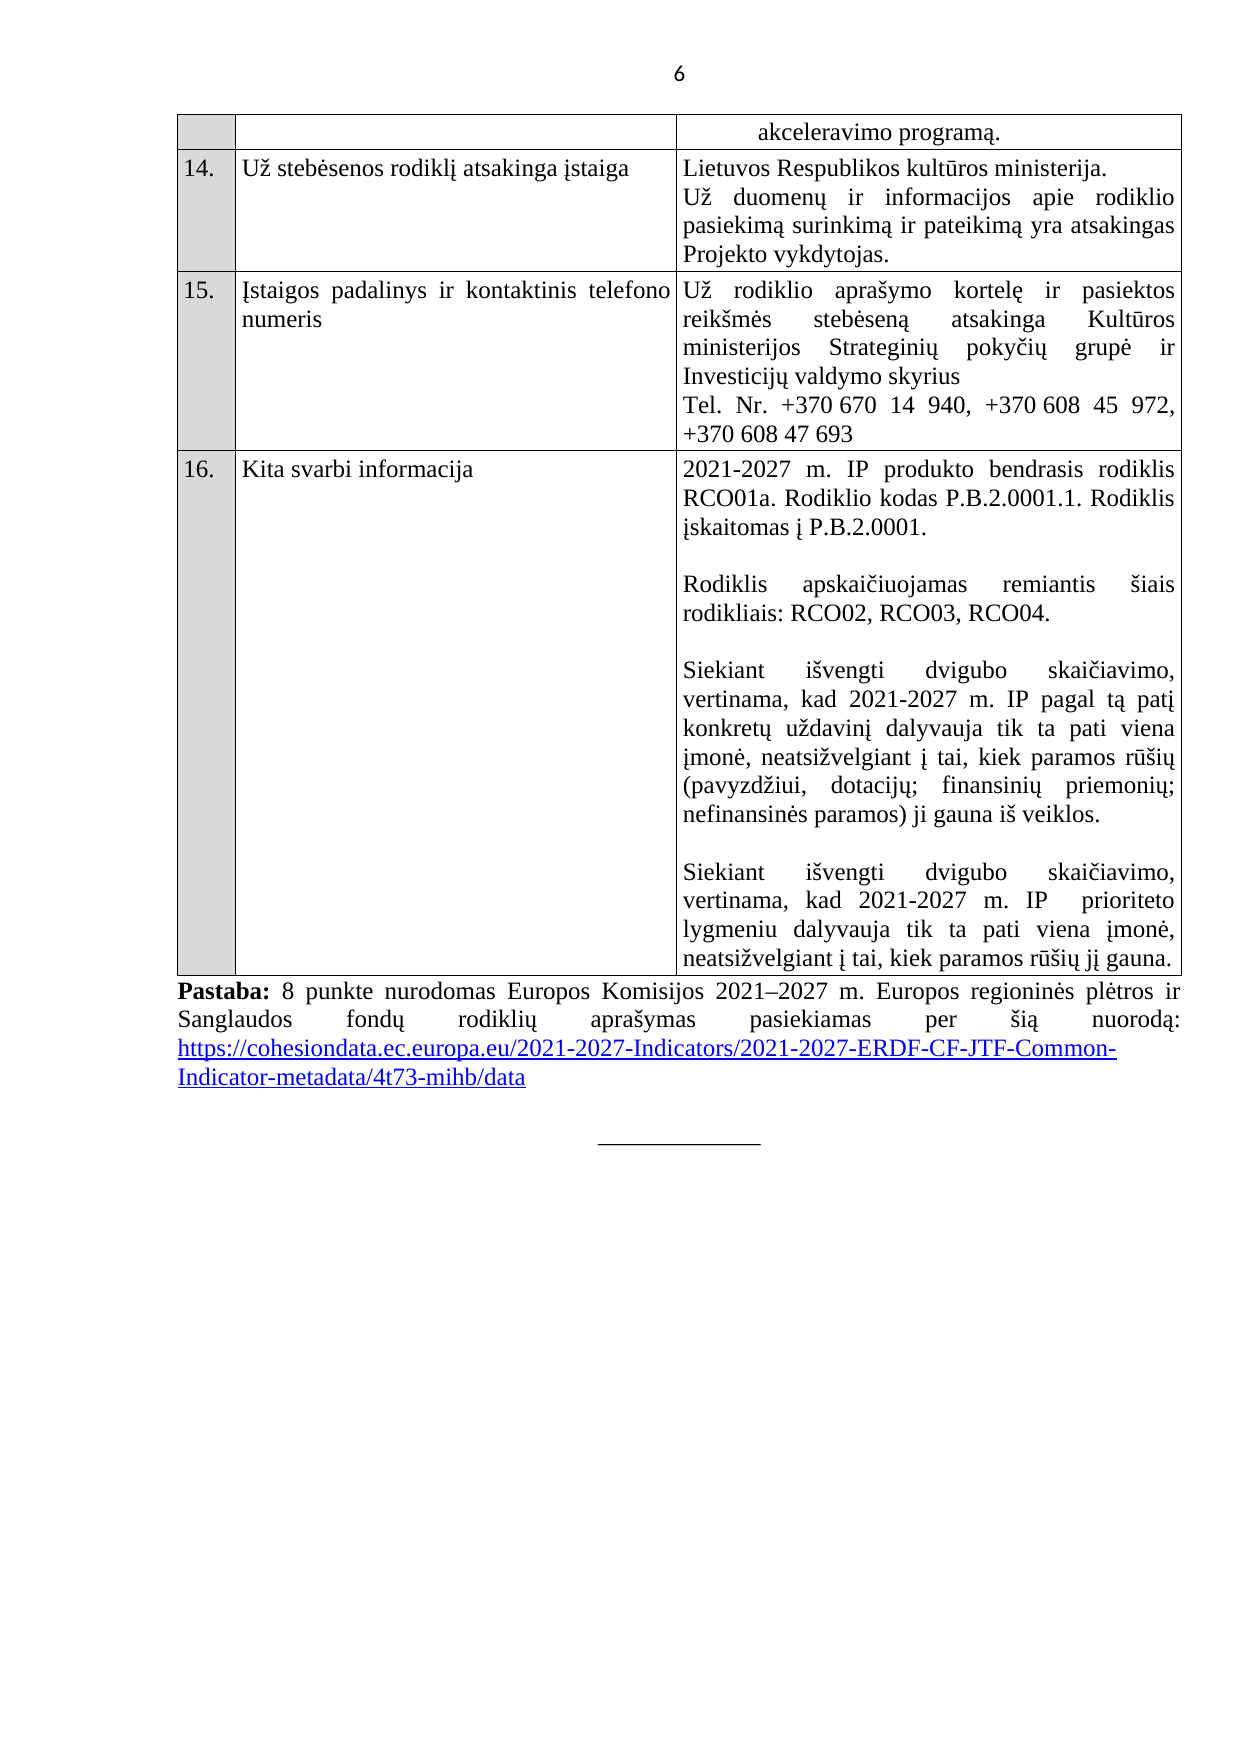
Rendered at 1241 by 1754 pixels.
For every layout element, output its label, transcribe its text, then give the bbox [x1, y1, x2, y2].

table_cell Įstaigos padalinys ir kontaktinis telefono numeris [236, 272, 676, 450]
table_cell [178, 115, 235, 149]
table_cell [236, 115, 676, 149]
table_cell Už stebėsenos rodiklį atsakinga įstaiga [236, 150, 676, 271]
table_cell 15. [178, 272, 235, 450]
table_cell akceleravimo programą. [677, 115, 1181, 149]
table_cell 16. [178, 451, 235, 975]
text _____________ [177, 1119, 1181, 1148]
table_cell 14. [178, 150, 235, 271]
table_cell 2021-2027 m. IP produkto bendrasis rodiklis RCO01a. Rodiklio kodas P.B.2.0001.1. Rodiklis įskaitomas į P.B.2.0001. Rodiklis apskaičiuojamas remiantis šiais rodikliais: RCO02, RCO03, RCO04. Siekiant išvengti dvigubo skaičiavimo, vertinama, kad 2021-2027 m. IP pagal tą patį konkretų uždavinį dalyvauja tik ta pati viena įmonė, neatsižvelgiant į tai, kiek paramos rūšių (pavyzdžiui, dotacijų; finansinių priemonių; nefinansinės paramos) ji gauna iš veiklos. Siekiant išvengti dvigubo skaičiavimo, vertinama, kad 2021-2027 m. IP prioriteto lygmeniu dalyvauja tik ta pati viena įmonė, neatsižvelgiant į tai, kiek paramos rūšių jį gauna. [677, 451, 1181, 975]
table_cell Už rodiklio aprašymo kortelę ir pasiektos reikšmės stebėseną atsakinga Kultūros ministerijos Strateginių pokyčių grupė ir Investicijų valdymo skyrius Tel. Nr. +370 670 14 940, +370 608 45 972, +370 608 47 693 [677, 272, 1181, 450]
text Pastaba: 8 punkte nurodomas Europos Komisijos 2021–2027 m. Europos regioninės plėtros ir Sanglaudos fondų rodiklių aprašymas pasiekiamas per šią nuorodą: https://cohesiondata.ec.europa.eu/2021-2027-Indicators/2021-2027-ERDF-CF-JTF-Common-Indicator-metadata/4t73-mihb/data [177, 976, 1181, 1091]
table_cell Kita svarbi informacija [236, 451, 676, 975]
table_cell Lietuvos Respublikos kultūros ministerija. Už duomenų ir informacijos apie rodiklio pasiekimą surinkimą ir pateikimą yra atsakingas Projekto vykdytojas. [677, 150, 1181, 271]
